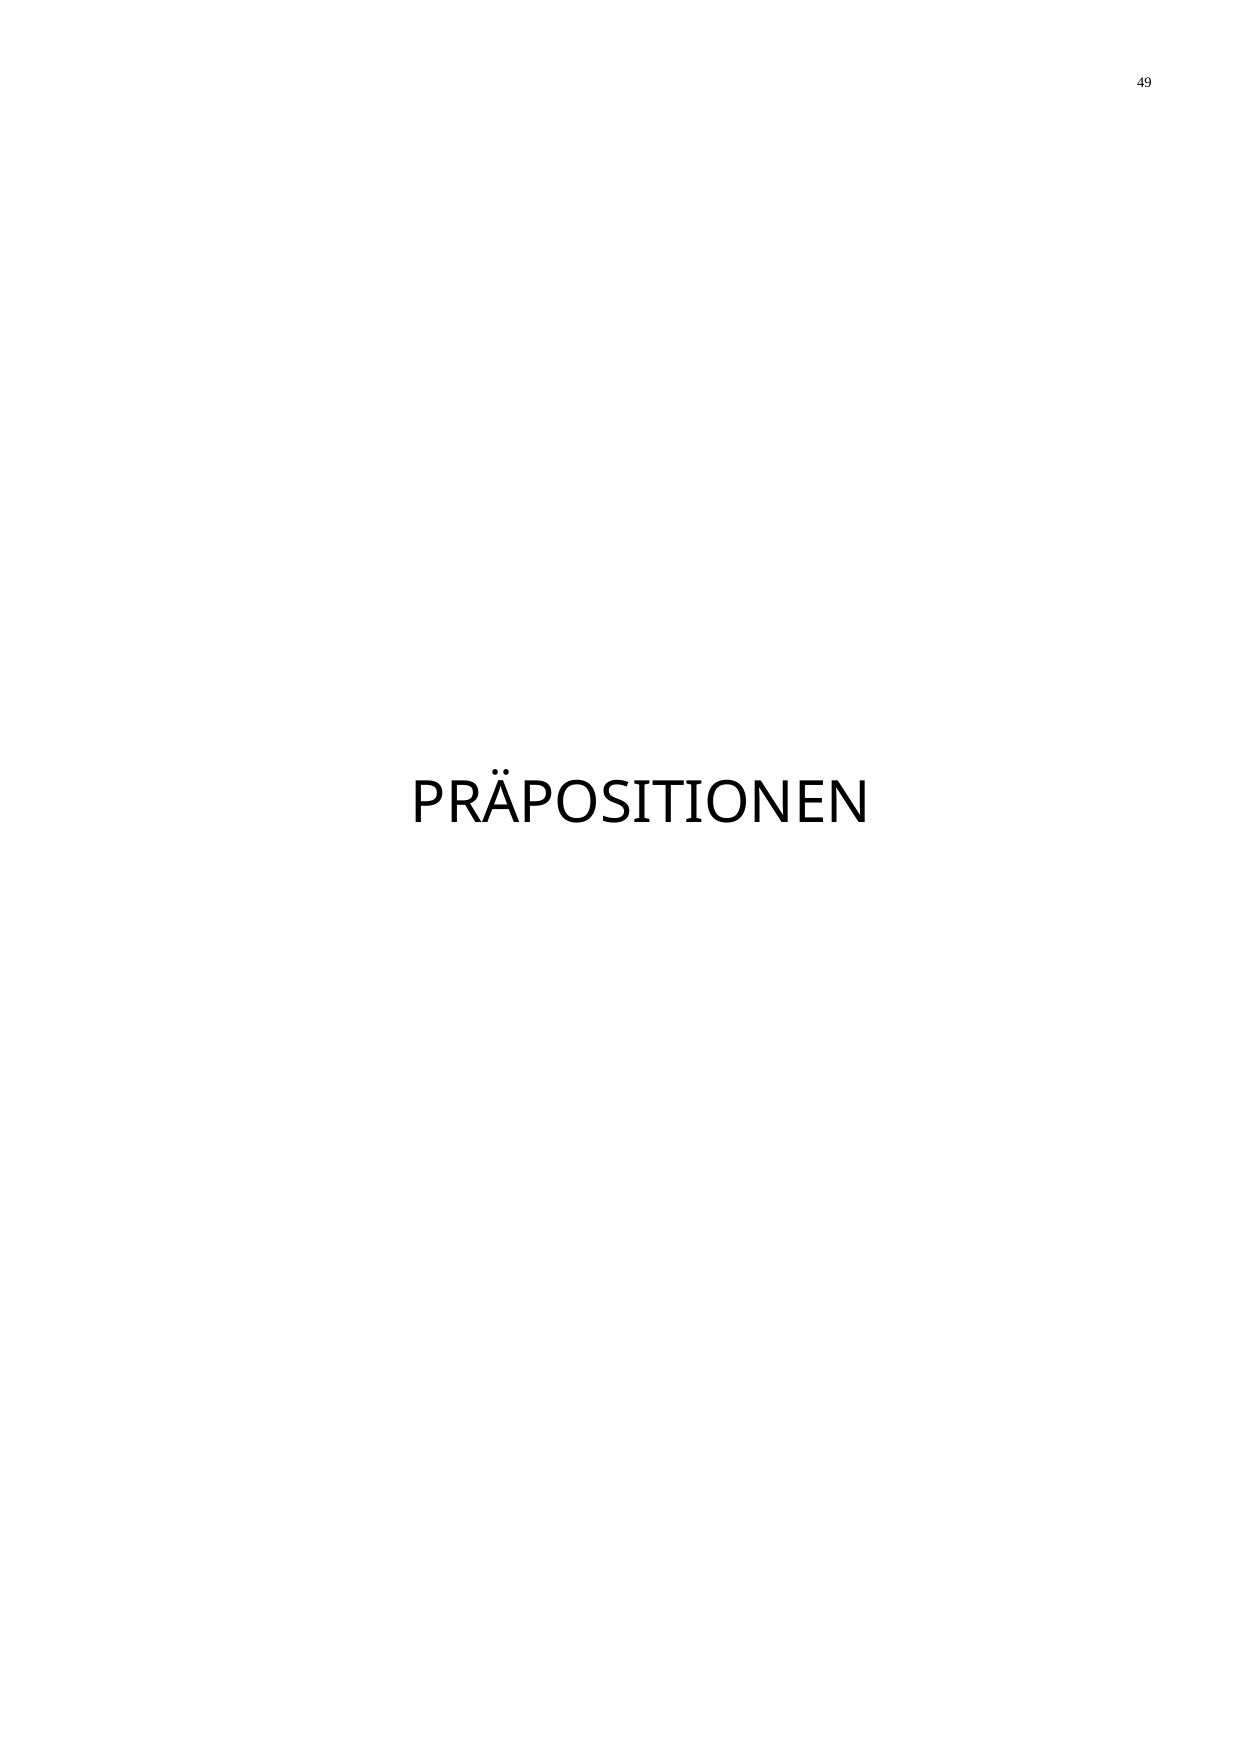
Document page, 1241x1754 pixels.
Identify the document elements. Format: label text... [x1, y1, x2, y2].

subtitle PRÄPOSITIONEN [130, 760, 1152, 839]
